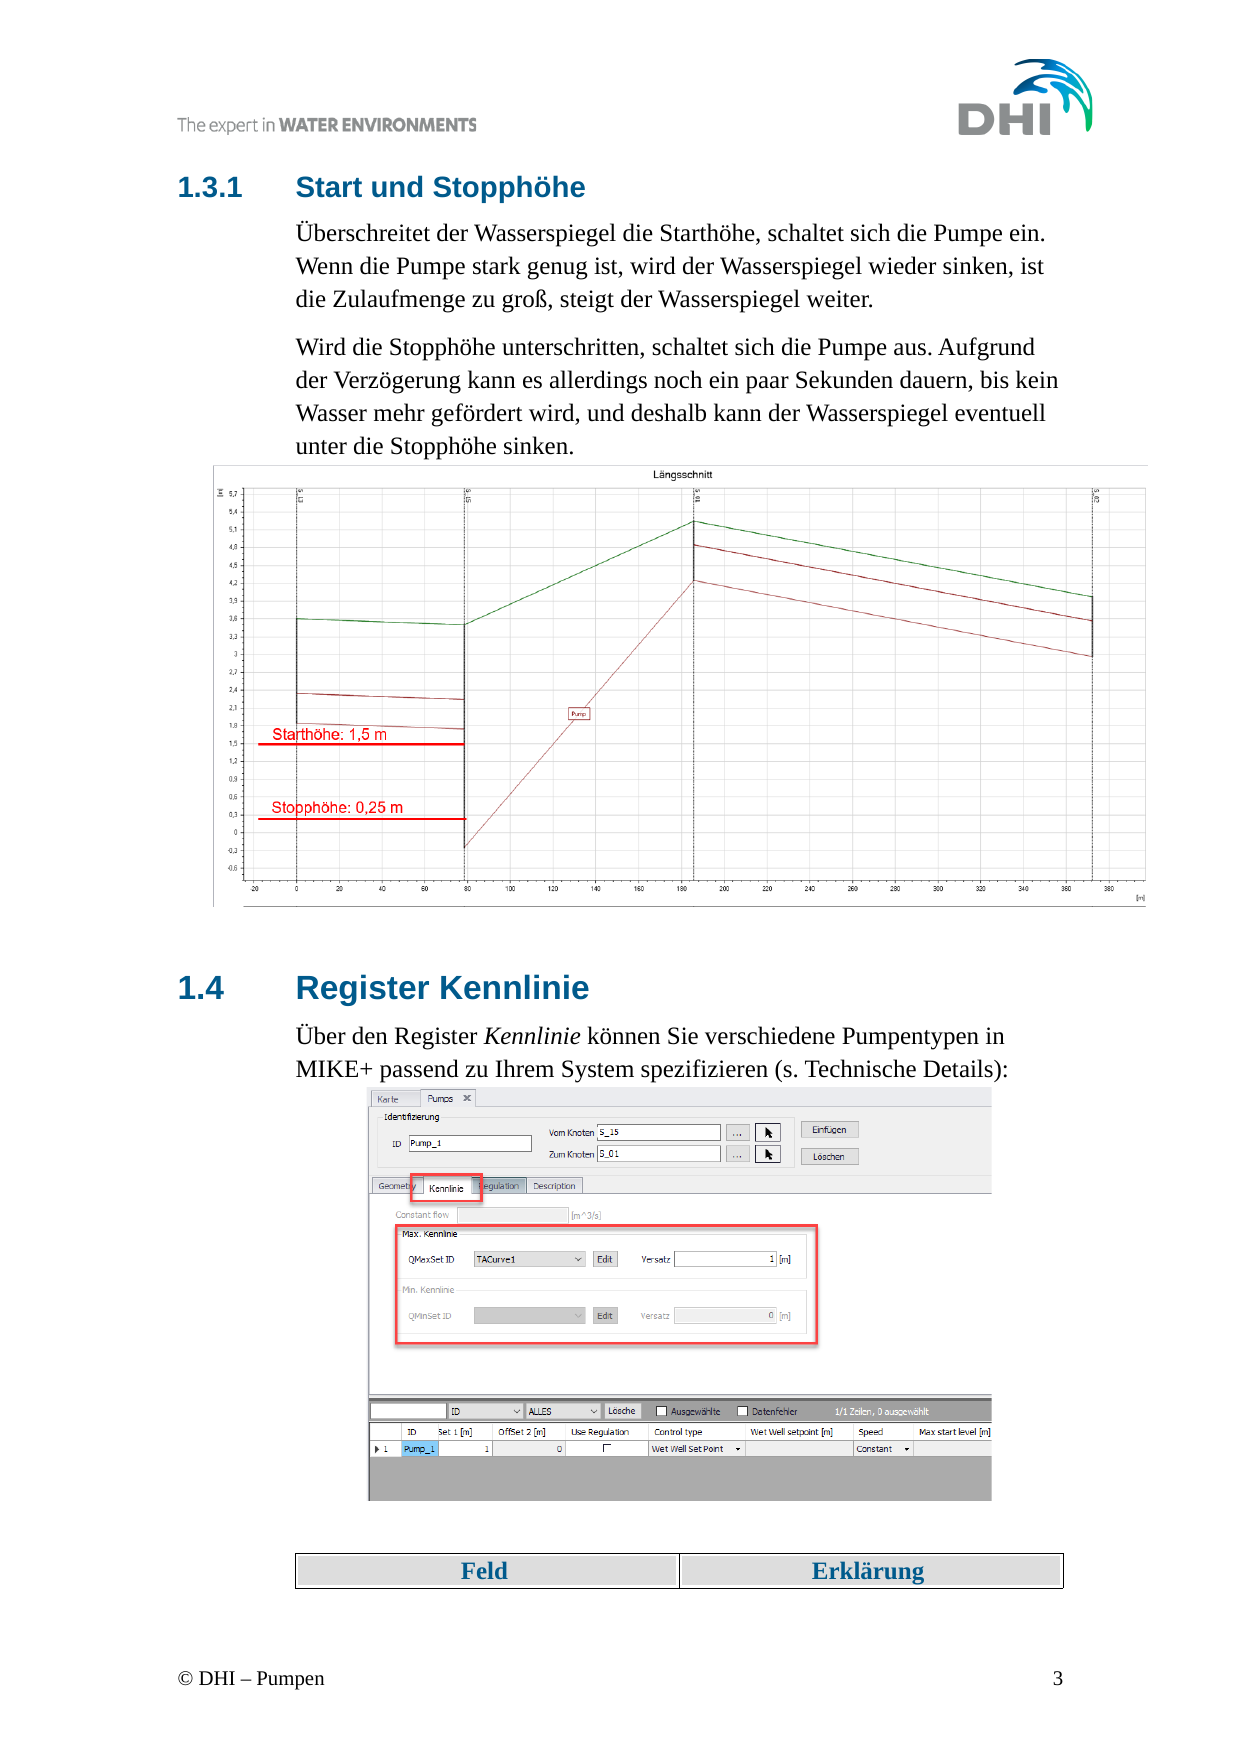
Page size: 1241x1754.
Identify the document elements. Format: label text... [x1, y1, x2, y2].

table_header Erklärung [680, 1554, 1063, 1588]
text Wird die Stopphöhe unterschritten, schaltet sich die Pumpe aus. Aufgrund der Verzögerung kann es allerdings noch ein paar Sekunden dauern, bis kein Wasser mehr gefördert wird, und deshalb kann der Wasserspiegel eventuell unter die Stopphöhe sinken. [295, 332, 1063, 460]
subtitle Start und Stopphöhe [177, 169, 1063, 203]
text Über den Register Kennlinie können Sie verschiedene Pumpentypen in MIKE+ passend zu Ihrem System spezifizieren (s. Technische Details): [295, 1021, 1063, 1083]
picture [958, 59, 1093, 135]
subtitle Register Kennlinie [177, 968, 1063, 1007]
table_header Feld [296, 1554, 679, 1588]
picture [177, 117, 477, 135]
text Überschreitet der Wasserspiegel die Starthöhe, schaltet sich die Pumpe ein. Wenn die Pumpe stark genug ist, wird der Wasserspiegel wieder sinken, ist die Zulaufmenge zu groß, steigt der Wasserspiegel weiter. [295, 218, 1063, 313]
picture [210, 464, 1148, 907]
picture [366, 1087, 992, 1501]
